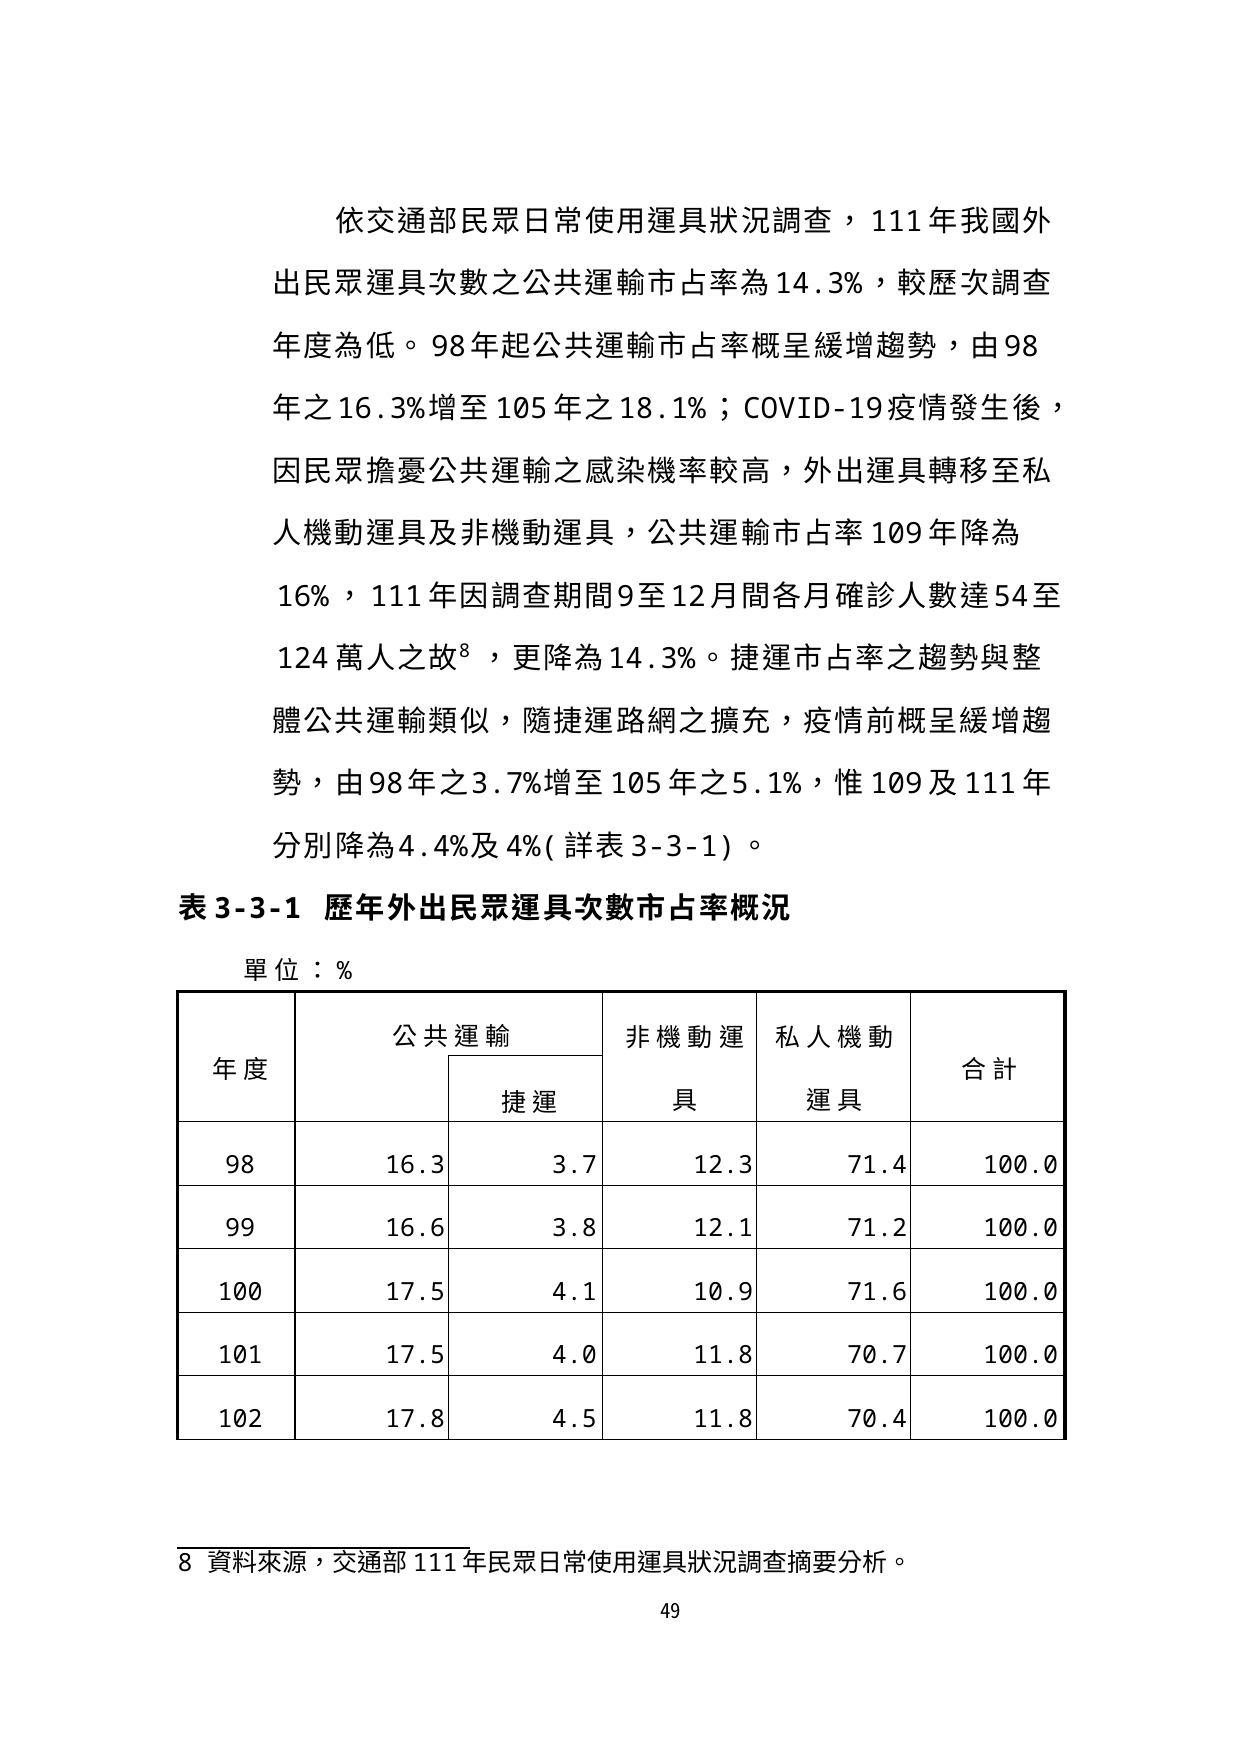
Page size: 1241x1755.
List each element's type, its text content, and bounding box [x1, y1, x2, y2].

table_cell 3.7 [449, 1122, 602, 1184]
table_cell 102 [179, 1376, 294, 1439]
table_cell 4.1 [449, 1249, 602, 1312]
table_cell 99 [179, 1186, 294, 1248]
table_cell 100.0 [911, 1249, 1063, 1312]
table_header 公共運輸 [296, 993, 602, 1055]
table_cell 98 [179, 1122, 294, 1184]
table_cell 12.3 [603, 1122, 756, 1184]
table_cell 捷運 [449, 1056, 602, 1121]
table_header 非機動運具 [603, 993, 756, 1121]
table_cell 100 [179, 1249, 294, 1312]
table_cell 100.0 [911, 1186, 1063, 1248]
table_cell 100.0 [911, 1122, 1063, 1184]
table_cell 17.5 [296, 1313, 448, 1375]
text 依交通部民眾日常使用運具狀況調查，111年我國外出民眾運具次數之公共運輸市占率為14.3%，較歷次調查年度為低。98年起公共運輸市占率概呈緩增趨勢，由98年之16.3%增至105年之18.1%；COVID-19疫情發生後，因民眾擔憂公共運輸之感染機率較高，外出運具轉移至私人機動運具及非機動運具，公共運輸市占率109年降為16%，111年因調查期間9至12月間各月確診人數達54至124萬人之故，更降為14.3%。捷運市占率之趨勢與整體公共運輸類似，隨捷運路網之擴充，疫情前概呈緩增趨勢，由98年之3.7%增至105年之5.1%，惟109及111年分別降為4.4%及4%(詳表3-3-1)。 [266, 177, 1063, 865]
table_cell 16.6 [296, 1186, 448, 1248]
table_cell 12.1 [603, 1186, 756, 1248]
table_cell 71.2 [757, 1186, 910, 1248]
table_cell 16.3 [296, 1122, 448, 1184]
table_header 年度 [179, 993, 294, 1121]
table_cell 17.8 [296, 1376, 448, 1439]
table_cell 70.7 [757, 1313, 910, 1375]
table_cell 11.8 [603, 1313, 756, 1375]
table_cell 11.8 [603, 1376, 756, 1439]
table_cell 71.4 [757, 1122, 910, 1184]
table_cell 70.4 [757, 1376, 910, 1439]
text 表3-3-1 歷年外出民眾運具次數市占率概況 單位：% [175, 865, 1063, 990]
table_cell 100.0 [911, 1313, 1063, 1375]
table_cell 10.9 [603, 1249, 756, 1312]
text 資料來源，交通部111年民眾日常使用運具狀況調查摘要分析。 [177, 1548, 1063, 1577]
table_cell 4.0 [449, 1313, 602, 1375]
table_cell 17.5 [296, 1249, 448, 1312]
table_cell 101 [179, 1313, 294, 1375]
table_cell 4.5 [449, 1376, 602, 1439]
table_cell 100.0 [911, 1376, 1063, 1439]
table_header 私人機動 運具 [757, 993, 910, 1121]
table_cell [296, 1055, 448, 1121]
table_cell 3.8 [449, 1186, 602, 1248]
table_header 合計 [911, 993, 1063, 1121]
table_cell 71.6 [757, 1249, 910, 1312]
